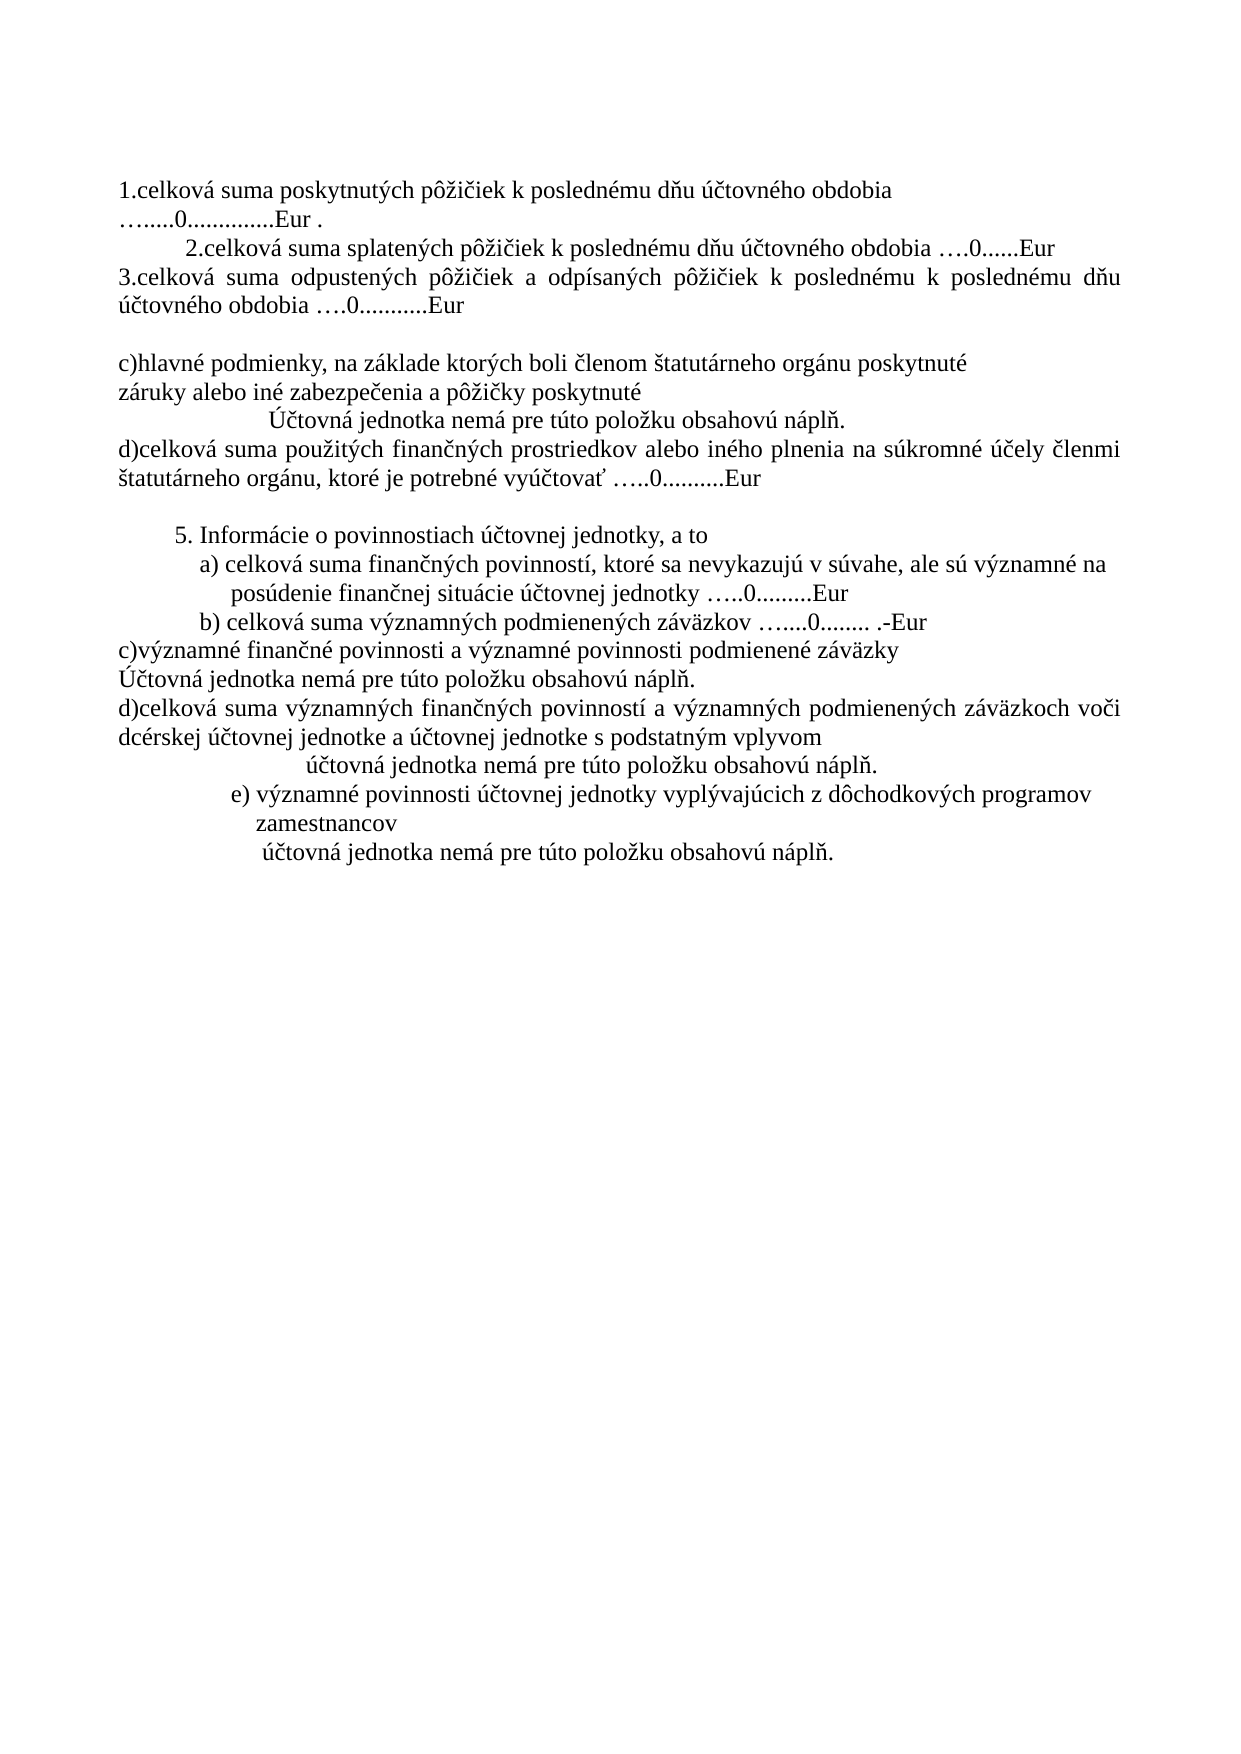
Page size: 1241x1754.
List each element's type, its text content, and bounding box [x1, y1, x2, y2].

text účtovná jednotka nemá pre túto položku obsahovú náplň. [118, 837, 1122, 866]
text b) celková suma významných podmienených záväzkov …....0........ .-Eur [118, 607, 1122, 636]
list celková suma splatených pôžičiek k poslednému dňu účtovného obdobia ….0......Eur [118, 233, 1122, 262]
list celková suma významných finančných povinností a významných podmienených záväzkoch voči dcérskej účtovnej jednotke a účtovnej jednotke s podstatným vplyvom [118, 693, 1122, 751]
text posúdenie finančnej situácie účtovnej jednotky …..0.........Eur [118, 578, 1122, 607]
list celková suma poskytnutých pôžičiek k poslednému dňu účtovného obdobia [118, 176, 1122, 204]
text a) celková suma finančných povinností, ktoré sa nevykazujú v súvahe, ale sú významné na [118, 549, 1122, 578]
text Účtovná jednotka nemá pre túto položku obsahovú náplň. [118, 406, 1122, 434]
text zamestnancov [118, 808, 1122, 837]
text Účtovná jednotka nemá pre túto položku obsahovú náplň. [118, 664, 1122, 693]
list hlavné podmienky, na základe ktorých boli členom štatutárneho orgánu poskytnuté [118, 348, 1122, 377]
text e) významné povinnosti účtovnej jednotky vyplývajúcich z dôchodkových programov [118, 779, 1122, 808]
text ….....0..............Eur . [118, 204, 1122, 233]
list celková suma použitých finančných prostriedkov alebo iného plnenia na súkromné účely členmi štatutárneho orgánu, ktoré je potrebné vyúčtovať …..0..........Eur [118, 434, 1122, 492]
list celková suma odpustených pôžičiek a odpísaných pôžičiek k poslednému k poslednému dňu účtovného obdobia ….0...........Eur [118, 262, 1122, 319]
text účtovná jednotka nemá pre túto položku obsahovú náplň. [118, 751, 1122, 779]
text záruky alebo iné zabezpečenia a pôžičky poskytnuté [118, 377, 1122, 406]
text 5. Informácie o povinnostiach účtovnej jednotky, a to [118, 521, 1122, 549]
list významné finančné povinnosti a významné povinnosti podmienené záväzky [118, 636, 1122, 664]
